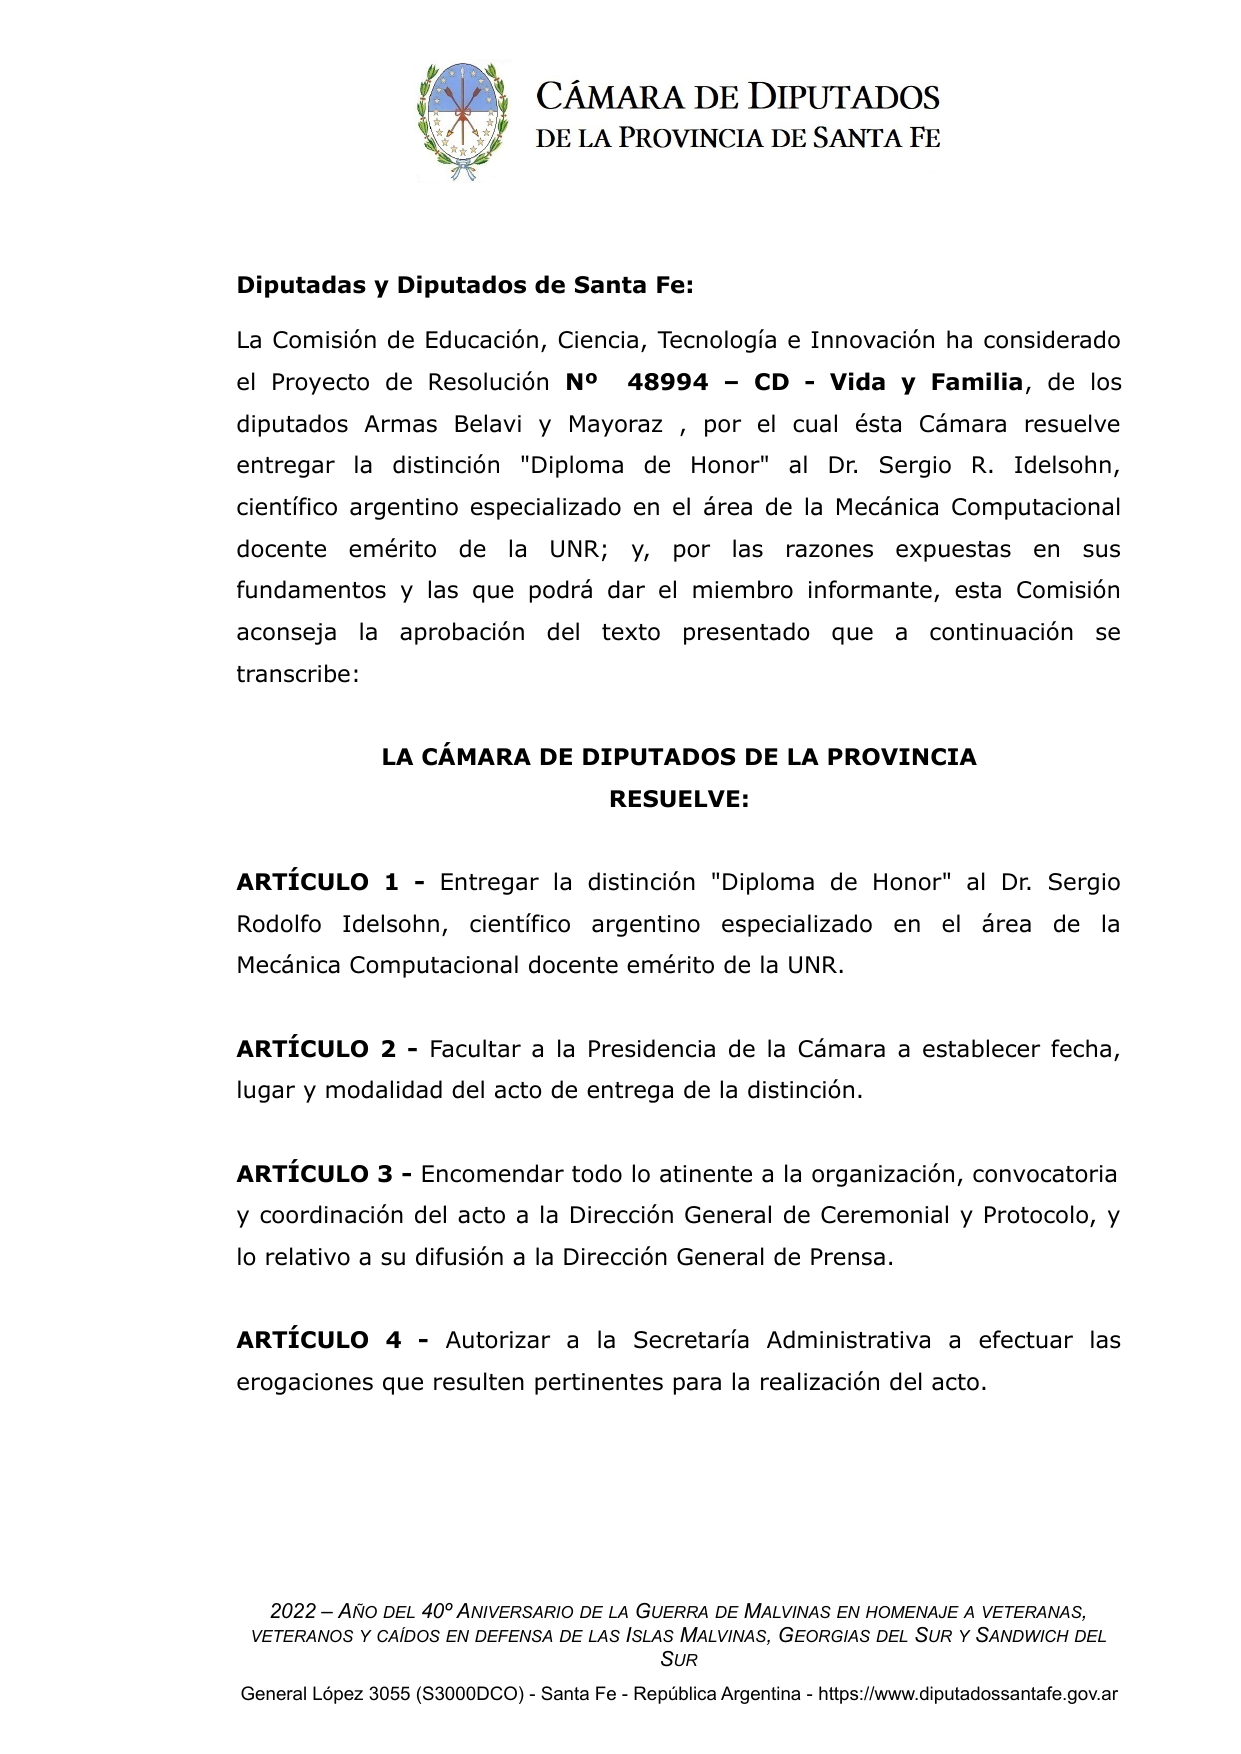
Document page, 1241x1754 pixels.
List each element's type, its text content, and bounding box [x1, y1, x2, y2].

text La Comisión de Educación, Ciencia, Tecnología e Innovación ha considerado el Proyecto de Resolución Nº 48994 – CD - Vida y Familia, de los diputados Armas Belavi y Mayoraz , por el cual ésta Cámara resuelve entregar la distinción "Diploma de Honor" al Dr. Sergio R. Idelsohn, científico argentino especializado en el área de la Mecánica Computacional docente emérito de la UNR; y, por las razones expuestas en sus fundamentos y las que podrá dar el miembro informante, esta Comisión aconseja la aprobación del texto presentado que a continuación se transcribe: [236, 326, 1122, 687]
text ARTÍCULO 2 - Facultar a la Presidencia de la Cámara a establecer fecha, lugar y modalidad del acto de entrega de la distinción. [236, 1034, 1122, 1103]
text y coordinación del acto a la Dirección General de Ceremonial y Protocolo, y lo relativo a su difusión a la Dirección General de Prensa. [236, 1201, 1122, 1270]
picture [413, 59, 945, 183]
text RESUELVE: [236, 784, 1122, 812]
text ARTÍCULO 1 - Entregar la distinción "Diploma de Honor" al Dr. Sergio Rodolfo Idelsohn, científico argentino especializado en el área de la Mecánica Computacional docente emérito de la UNR. [236, 867, 1122, 978]
text LA CÁMARA DE DIPUTADOS DE LA PROVINCIA [236, 742, 1122, 770]
text ARTÍCULO 3 - Encomendar todo lo atinente a la organización, convocatoria [236, 1159, 1122, 1187]
text Diputadas y Diputados de Santa Fe: [236, 270, 1122, 298]
text ARTÍCULO 4 - Autorizar a la Secretaría Administrativa a efectuar las erogaciones que resulten pertinentes para la realización del acto. [236, 1326, 1122, 1395]
